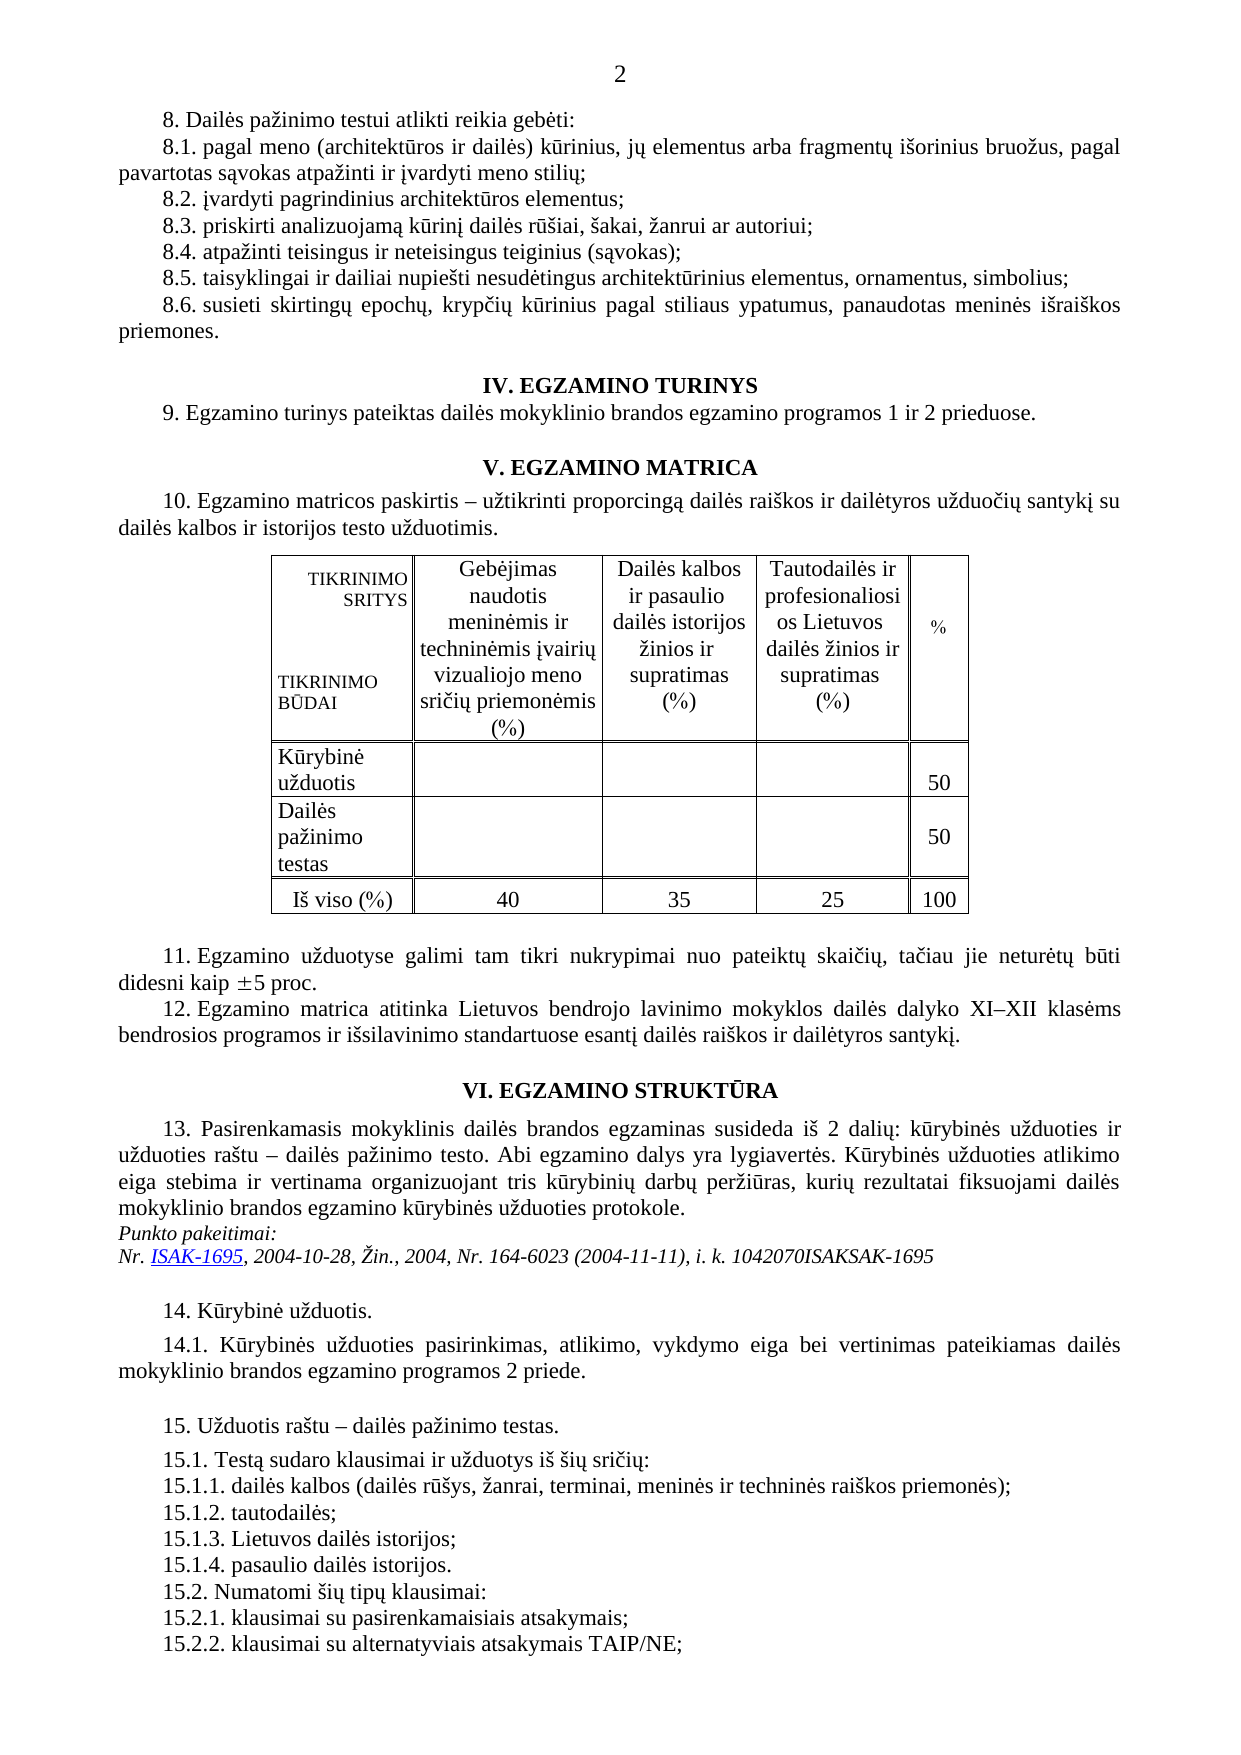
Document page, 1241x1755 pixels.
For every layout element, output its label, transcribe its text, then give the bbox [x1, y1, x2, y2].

table_cell [415, 797, 602, 876]
table_header TIKRINIMO SRITYS TIKRINIMO BŪDAI [272, 556, 412, 740]
table_cell 40 [415, 879, 602, 913]
table_cell 35 [603, 879, 756, 913]
text 15.1.3. Lietuvos dailės istorijos; [118, 1525, 1122, 1551]
text 8.3. priskirti analizuojamą kūrinį dailės rūšiai, šakai, žanrui ar autoriui; [118, 212, 1122, 238]
text 8.1. pagal meno (architektūros ir dailės) kūrinius, jų elementus arba fragmentų išorinius bruožus, pagal pavartotas sąvokas atpažinti ir įvardyti meno stilių; [118, 133, 1122, 185]
text IV. EGZAMINO TURINYS [118, 372, 1122, 399]
table_header Gebėjimas naudotis meninėmis ir techninėmis įvairių vizualiojo meno sričių priemonėmis () [415, 556, 602, 740]
text 15.2.2. klausimai su alternatyviais atsakymais TAIP/NE; [118, 1631, 1122, 1657]
text 15.1.2. tautodailės; [118, 1499, 1122, 1525]
text 10. Egzamino matricos paskirtis – užtikrinti proporcingą dailės raiškos ir dailėtyros užduočių santykį su dailės kalbos ir istorijos testo užduotimis. [118, 487, 1122, 540]
text 15.2. Numatomi šių tipų klausimai: [118, 1578, 1122, 1604]
table_cell [757, 797, 908, 876]
text 8.4. atpažinti teisingus ir neteisingus teiginius (sąvokas); [118, 238, 1122, 264]
table_cell Kūrybinė užduotis [272, 743, 412, 796]
text 8.5. taisyklingai ir dailiai nupiešti nesudėtingus architektūrinius elementus, ornamentus, simbolius; [118, 264, 1122, 291]
text VI. EGZAMINO STRUKTŪRA [118, 1077, 1122, 1103]
table_cell 25 [757, 879, 908, 913]
table_cell 100 [911, 879, 968, 913]
text 14.1. Kūrybinės užduoties pasirinkimas, atlikimo, vykdymo eiga bei vertinimas pateikiamas dailės mokyklinio brandos egzamino programos 2 priede. [118, 1331, 1122, 1384]
table_cell Iš viso () [272, 879, 412, 913]
text 15.1.1. dailės kalbos (dailės rūšys, žanrai, terminai, meninės ir techninės raiškos priemonės); [118, 1472, 1122, 1499]
table_cell [757, 743, 908, 796]
text 15.1.4. pasaulio dailės istorijos. [118, 1551, 1122, 1578]
table_header Tautodailės ir profesionaliosios Lietuvos dailės žinios ir supratimas () [757, 556, 908, 740]
text 15. Užduotis raštu – dailės pažinimo testas. [118, 1412, 1122, 1439]
text 8.6. susieti skirtingų epochų, krypčių kūrinius pagal stiliaus ypatumus, panaudotas meninės išraiškos priemones. [118, 291, 1122, 343]
text Nr. ISAK-1695, 2004-10-28, Žin., 2004, Nr. 164-6023 (2004-11-11), i. k. 1042070ISAKSAK-1695 [118, 1244, 1122, 1268]
text 9. Egzamino turinys pateiktas dailės mokyklinio brandos egzamino programos 1 ir 2 prieduose. [118, 399, 1122, 425]
table_cell [415, 743, 602, 796]
table_cell [603, 797, 756, 876]
text V. EGZAMINO MATRICA [118, 454, 1122, 480]
text 14. Kūrybinė užduotis. [118, 1297, 1122, 1324]
text 13. Pasirenkamasis mokyklinis dailės brandos egzaminas susideda iš 2 dalių: kūrybinės užduoties ir užduoties raštu – dailės pažinimo testo. Abi egzamino dalys yra lygiavertės. Kūrybinės užduoties atlikimo eiga stebima ir vertinama organizuojant tris kūrybinių darbų peržiūras, kurių rezultatai fiksuojami dailės mokyklinio brandos egzamino kūrybinės užduoties protokole. [118, 1115, 1122, 1220]
table_header Dailės kalbos ir pasaulio dailės istorijos žinios ir supratimas () [603, 556, 756, 740]
table_header  [911, 556, 968, 740]
text 8.2. įvardyti pagrindinius architektūros elementus; [118, 185, 1122, 212]
text 12. Egzamino matrica atitinka Lietuvos bendrojo lavinimo mokyklos dailės dalyko XI–XII klasėms bendrosios programos ir išsilavinimo standartuose esantį dailės raiškos ir dailėtyros santykį. [118, 995, 1122, 1048]
table_cell 50 [911, 797, 968, 876]
table_cell [603, 743, 756, 796]
table_cell 50 [911, 743, 968, 796]
text Punkto pakeitimai: [118, 1220, 1122, 1244]
table_cell Dailės pažinimo testas [272, 797, 412, 876]
text 15.1. Testą sudaro klausimai ir užduotys iš šių sričių: [118, 1446, 1122, 1472]
text 8. Dailės pažinimo testui atlikti reikia gebėti: [118, 106, 1122, 133]
text 11. Egzamino užduotyse galimi tam tikri nukrypimai nuo pateiktų skaičių, tačiau jie neturėtų būti didesni kaip 5 proc. [118, 942, 1122, 995]
text 15.2.1. klausimai su pasirenkamaisiais atsakymais; [118, 1604, 1122, 1631]
